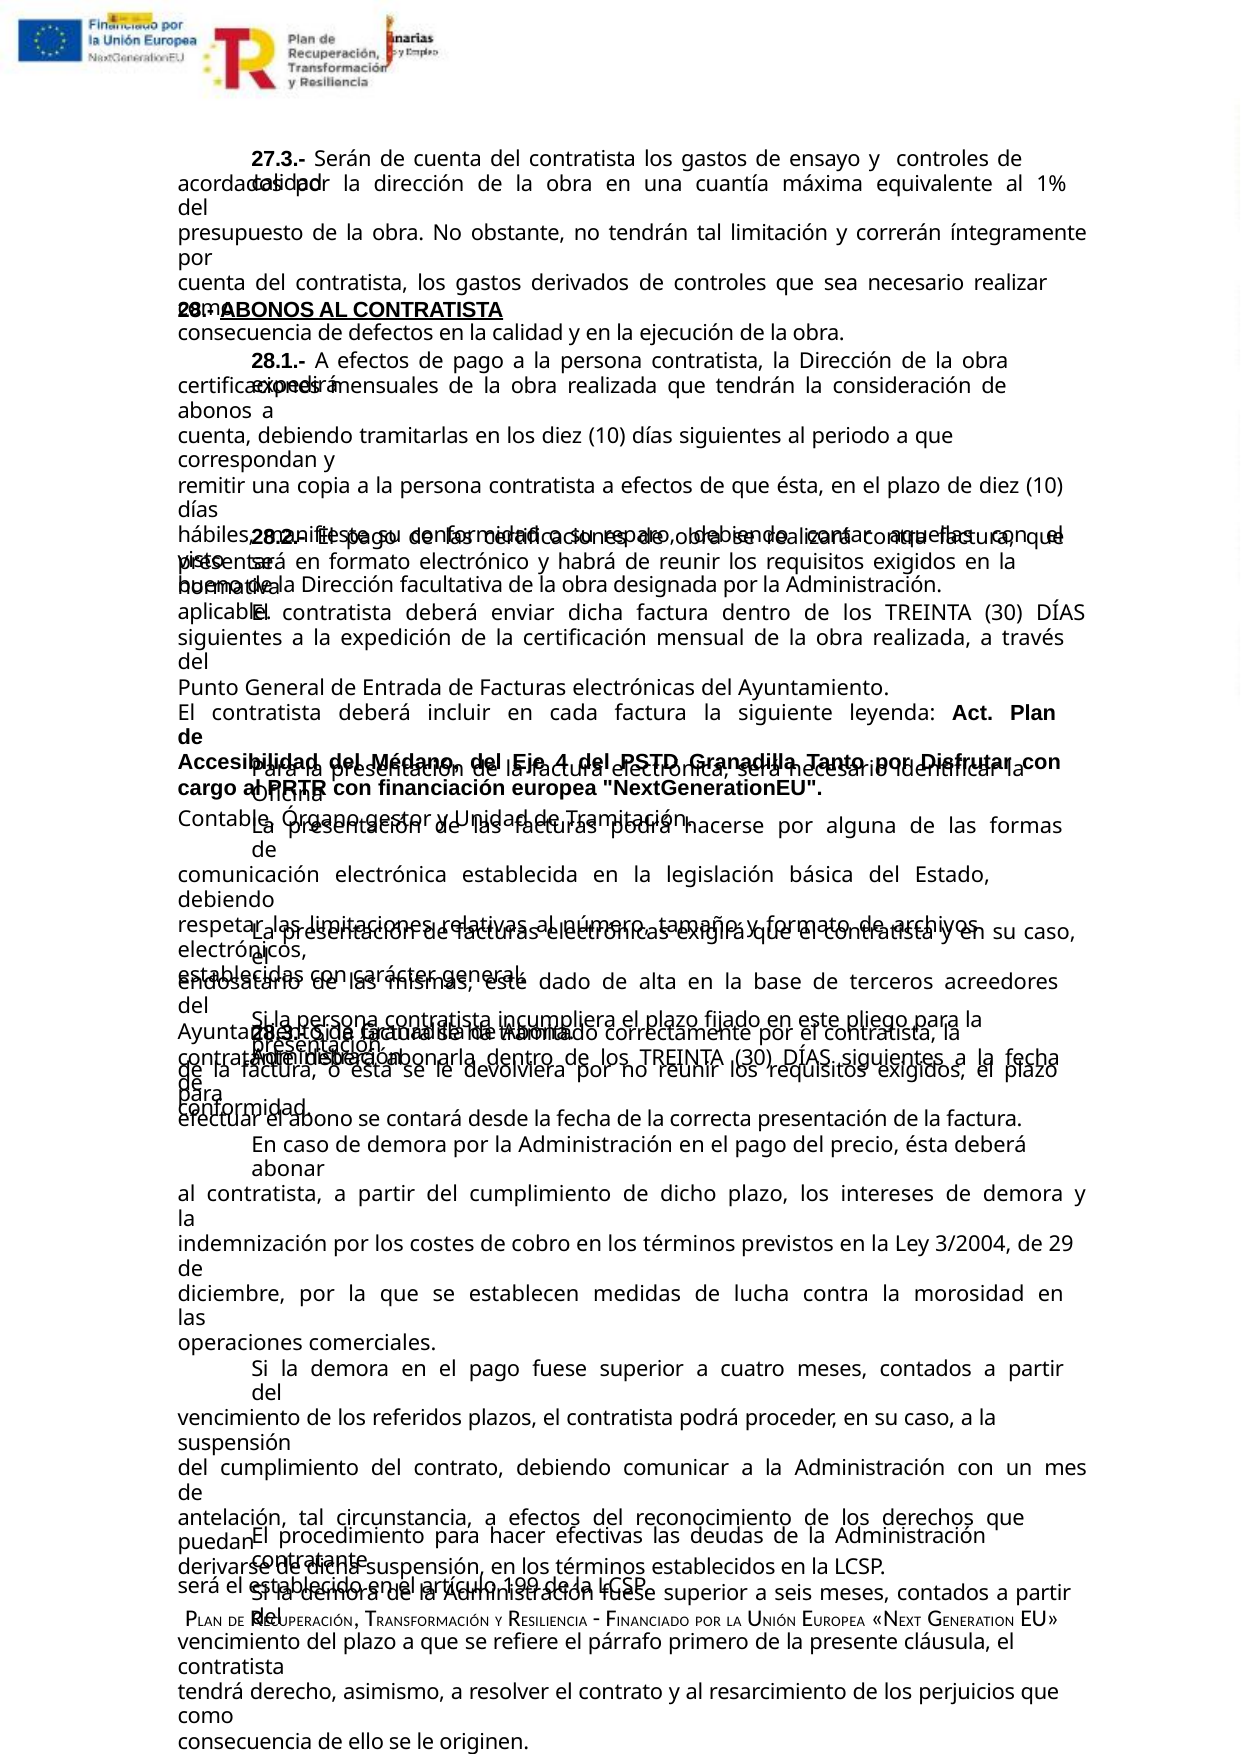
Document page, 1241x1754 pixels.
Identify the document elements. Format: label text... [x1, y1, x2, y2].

text Contable, Órgano gestor y Unidad de Tramitación. [177, 807, 1088, 831]
text de la factura, o ésta se le devolviera por no reunir los requisitos exigidos, el plazo para [177, 1058, 1088, 1107]
text cuenta del contratista, los gastos derivados de controles que sea necesario realizar como [177, 271, 1088, 320]
text vencimiento de los referidos plazos, el contratista podrá proceder, en su caso, a la suspensión [177, 1406, 1088, 1455]
text al contratista, a partir del cumplimiento de dicho plazo, los intereses de demora y la [177, 1182, 1088, 1231]
text antelación, tal circunstancia, a efectos del reconocimiento de los derechos que puedan [177, 1506, 1088, 1554]
text La presentación de las facturas podrá hacerse por alguna de las formas de [251, 813, 1088, 862]
text endosatario de las mismas, esté dado de alta en la base de terceros acreedores del [177, 970, 1088, 1019]
text respetar las limitaciones relativas al número, tamaño y formato de archivos electrónicos, [177, 913, 1088, 962]
text aplicable. [177, 600, 251, 624]
text 28.1.- A efectos de pago a la persona contratista, la Dirección de la obra expedirá [251, 349, 1088, 374]
text consecuencia de defectos en la calidad y en la ejecución de la obra. [177, 321, 1088, 345]
text Punto General de Entrada de Facturas electrónicas del Ayuntamiento. [177, 675, 1088, 700]
text 28.2.- El pago de las certificaciones de obra se realizará contra factura, que se [251, 525, 1088, 550]
text 28.- ABONOS AL CONTRATISTA [177, 297, 532, 322]
text presentará en formato electrónico y habrá de reunir los requisitos exigidos en la normativa [177, 550, 1088, 599]
text presupuesto de la obra. No obstante, no tendrán tal limitación y correrán íntegramente por [177, 221, 1088, 270]
text Si la demora de la Administración fuese superior a seis meses, contados a partir del [251, 1598, 688, 1604]
text certificaciones mensuales de la obra realizada que tendrán la consideración de abonos a [177, 374, 1088, 423]
text acordados por la dirección de la obra en una cuantía máxima equivalente al 1% del [177, 172, 1088, 221]
text El procedimiento para hacer efectivas las deudas de la Administración contratante [251, 1524, 1088, 1573]
text tendrá derecho, asimismo, a resolver el contrato y al resarcimiento de los perjuicios que como [177, 1680, 1088, 1729]
text será el establecido en el artículo 199 de la LCSP. [177, 1573, 1088, 1598]
text consecuencia de ello se le originen. [177, 1729, 1088, 1754]
text siguientes a la expedición de la certificación mensual de la obra realizada, a través del [177, 626, 1088, 674]
text Ayuntamiento de Granadilla de Abona. [177, 1019, 251, 1044]
text Si la persona contratista incumpliera el plazo fijado en este pliego para la presentación [251, 1008, 1088, 1057]
text La presentación de facturas electrónicas exigirá que el contratista y en su caso, el [251, 920, 1088, 969]
text cargo al PRTR con financiación europea "NextGenerationEU". [177, 775, 251, 800]
text El contratista deberá enviar dicha factura dentro de los TREINTA (30) DÍAS [251, 600, 1088, 625]
text Para la presentación de la factura electrónica, será necesario identificar la Oficina [251, 757, 1088, 806]
text efectuar el abono se contará desde la fecha de la correcta presentación de la factura. [177, 1107, 1088, 1132]
text remitir una copia a la persona contratista a efectos de que ésta, en el plazo de diez (10) días [177, 473, 1088, 522]
text 27.3.- Serán de cuenta del contratista los gastos de ensayo y controles de calidad [251, 146, 1088, 172]
text del cumplimiento del contrato, debiendo comunicar a la Administración con un mes de [177, 1456, 1088, 1505]
text operaciones comerciales. [177, 1331, 1088, 1356]
text vencimiento del plazo a que se refiere el párrafo primero de la presente cláusula, el contratista [177, 1630, 1088, 1679]
text Si la demora de la Administración fuese superior a seis meses, contados a partir del [1019, 1598, 1088, 1629]
text En caso de demora por la Administración en el pago del precio, ésta deberá abonar [251, 1132, 1088, 1181]
text Si la demora en el pago fuese superior a cuatro meses, contados a partir del [251, 1356, 1088, 1405]
text Accesibilidad del Médano, del Eje 4 del PSTD Granadilla Tanto por Disfrutar con [177, 750, 1088, 775]
text cuenta, debiendo tramitarlas en los diez (10) días siguientes al periodo a que correspondan y [177, 424, 1088, 473]
text PLAN DE RECUPERACIÓN, TRANSFORMACIÓN Y RESILIENCIA - FINANCIADO POR LA UNIÓN EUROPEA «NEXT GENERATION EU» [185, 1604, 1083, 1632]
text hábiles, manifieste su conformidad o su reparo, debiendo contar aquellas con el visto [177, 523, 1088, 550]
text Si la demora de la Administración fuese superior a seis meses, contados a partir del [690, 1598, 1017, 1604]
text El contratista deberá incluir en cada factura la siguiente leyenda: Act. Plan de [177, 701, 1088, 749]
text diciembre, por la que se establecen medidas de lucha contra la morosidad en las [177, 1282, 1088, 1331]
text establecidas con carácter general. [177, 963, 278, 970]
text indemnización por los costes de cobro en los términos previstos en la Ley 3/2004, de 29 de [177, 1232, 1088, 1281]
text comunicación electrónica establecida en la legislación básica del Estado, debiendo [177, 863, 1088, 912]
